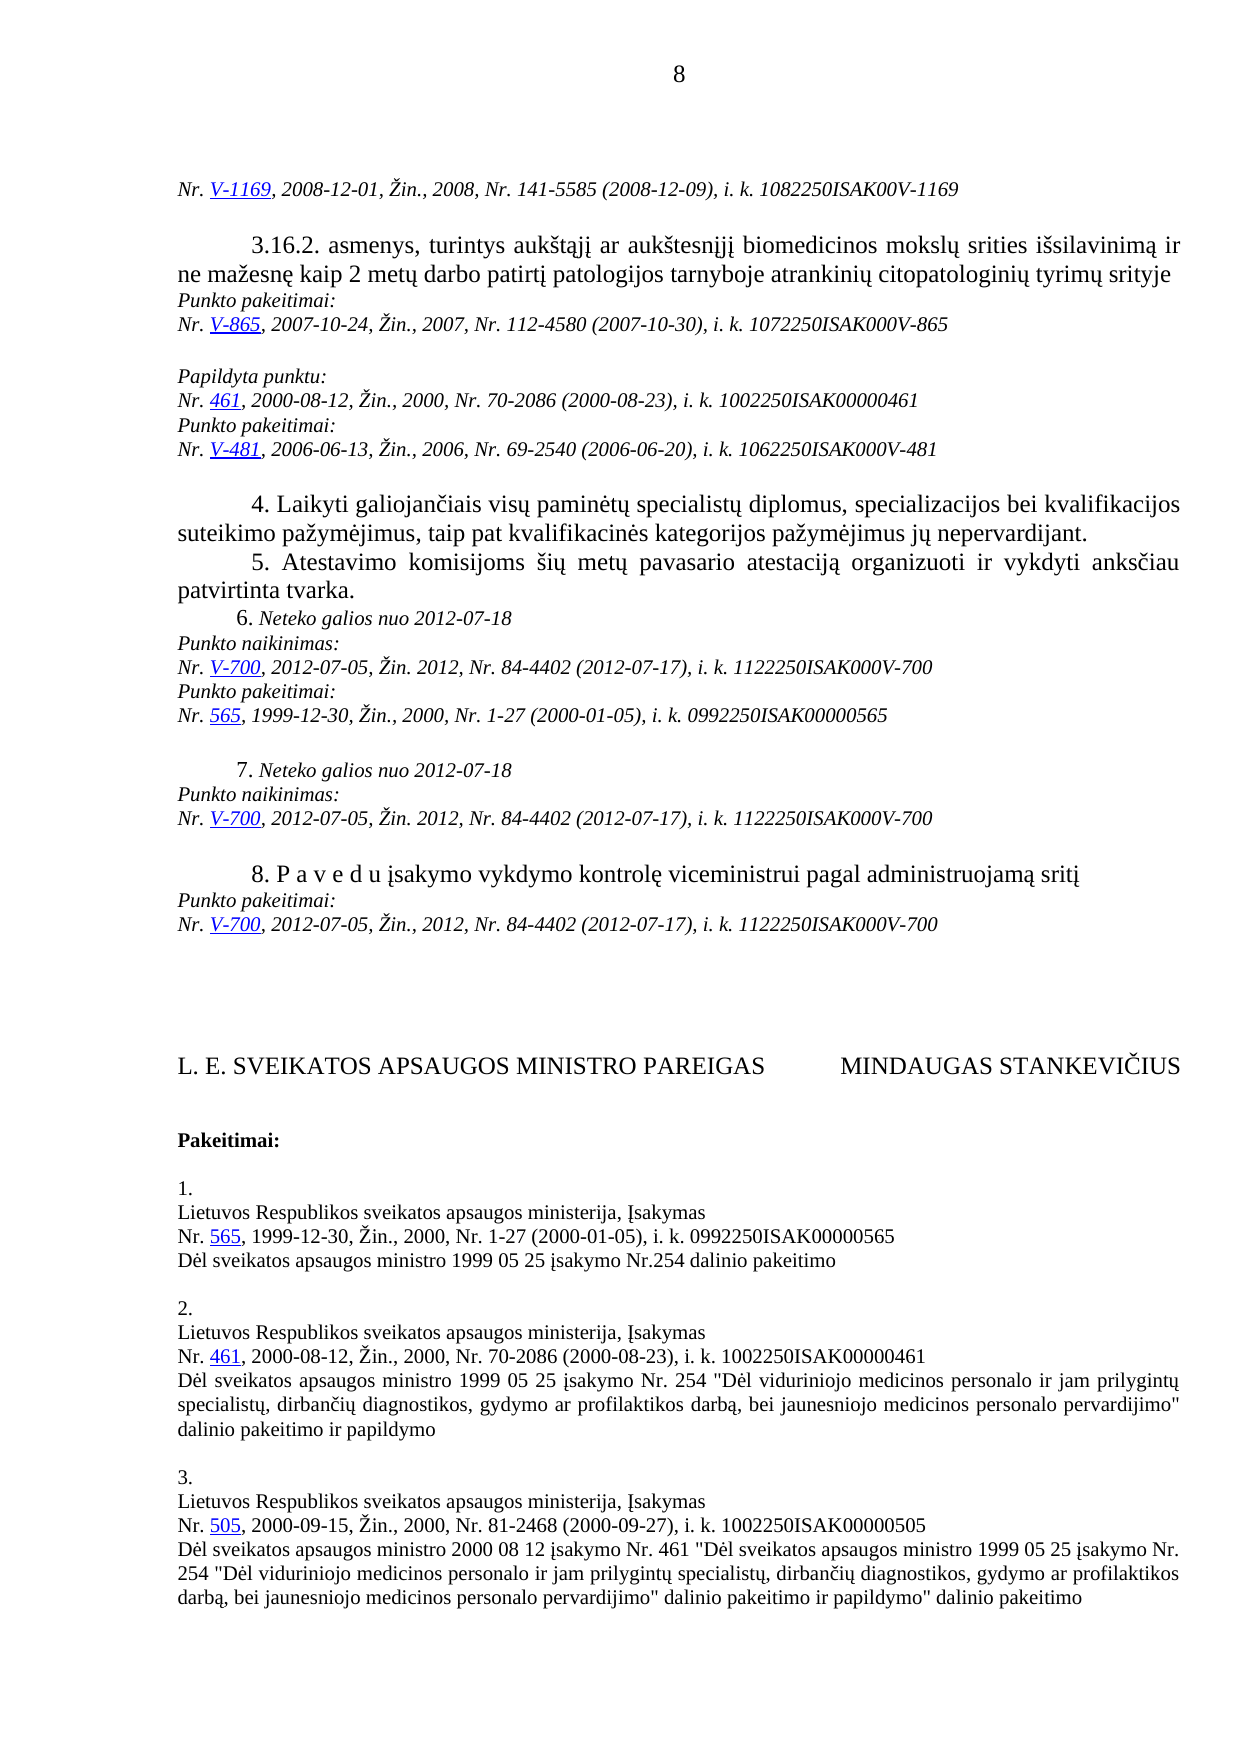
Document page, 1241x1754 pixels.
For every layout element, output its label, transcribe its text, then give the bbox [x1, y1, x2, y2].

text 4. Laikyti galiojančiais visų paminėtų specialistų diplomus, specializacijos bei kvalifikacijos suteikimo pažymėjimus, taip pat kvalifikacinės kategorijos pažymėjimus jų nepervardijant. [177, 489, 1181, 547]
text Punkto pakeitimai: [177, 888, 1181, 912]
text Papildyta punktu: [177, 364, 1181, 388]
text Dėl sveikatos apsaugos ministro 1999 05 25 įsakymo Nr.254 dalinio pakeitimo [177, 1248, 1181, 1272]
text 6. Neteko galios nuo 2012-07-18 [177, 604, 1181, 631]
text Punkto naikinimas: [177, 631, 1181, 655]
text Nr. V-700, 2012-07-05, Žin. 2012, Nr. 84-4402 (2012-07-17), i. k. 1122250ISAK000V-700 [177, 655, 1181, 679]
text Lietuvos Respublikos sveikatos apsaugos ministerija, Įsakymas [177, 1320, 1181, 1344]
text Lietuvos Respublikos sveikatos apsaugos ministerija, Įsakymas [177, 1200, 1181, 1224]
text Dėl sveikatos apsaugos ministro 1999 05 25 įsakymo Nr. 254 "Dėl viduriniojo medicinos personalo ir jam prilygintų specialistų, dirbančių diagnostikos, gydymo ar profilaktikos darbą, bei jaunesniojo medicinos personalo pervardijimo" dalinio pakeitimo ir papildymo [177, 1368, 1181, 1441]
text L. E. SVEIKATOS APSAUGOS MINISTRO PAREIGAS MINDAUGAS STANKEVIČIUS [177, 1051, 1181, 1079]
text Nr. 461, 2000-08-12, Žin., 2000, Nr. 70-2086 (2000-08-23), i. k. 1002250ISAK00000461 [177, 388, 1181, 412]
text 2. [177, 1296, 1181, 1320]
text Punkto pakeitimai: [177, 679, 1181, 703]
text 3. [177, 1464, 1181, 1489]
text Dėl sveikatos apsaugos ministro 2000 08 12 įsakymo Nr. 461 "Dėl sveikatos apsaugos ministro 1999 05 25 įsakymo Nr. 254 "Dėl viduriniojo medicinos personalo ir jam prilygintų specialistų, dirbančių diagnostikos, gydymo ar profilaktikos darbą, bei jaunesniojo medicinos personalo pervardijimo" dalinio pakeitimo ir papildymo" dalinio pakeitimo [177, 1537, 1181, 1609]
text Nr. 505, 2000-09-15, Žin., 2000, Nr. 81-2468 (2000-09-27), i. k. 1002250ISAK00000505 [177, 1513, 1181, 1537]
text Nr. V-1169, 2008-12-01, Žin., 2008, Nr. 141-5585 (2008-12-09), i. k. 1082250ISAK00V-1169 [177, 177, 1181, 201]
text Nr. V-700, 2012-07-05, Žin. 2012, Nr. 84-4402 (2012-07-17), i. k. 1122250ISAK000V-700 [177, 806, 1181, 830]
text Nr. 461, 2000-08-12, Žin., 2000, Nr. 70-2086 (2000-08-23), i. k. 1002250ISAK00000461 [177, 1344, 1181, 1368]
text Lietuvos Respublikos sveikatos apsaugos ministerija, Įsakymas [177, 1489, 1181, 1513]
text Pakeitimai: [177, 1128, 1181, 1152]
text Punkto naikinimas: [177, 782, 1181, 806]
text Nr. 565, 1999-12-30, Žin., 2000, Nr. 1-27 (2000-01-05), i. k. 0992250ISAK00000565 [177, 703, 1181, 727]
text 5. Atestavimo komisijoms šių metų pavasario atestaciją organizuoti ir vykdyti anksčiau patvirtinta tvarka. [177, 547, 1181, 604]
text Nr. V-700, 2012-07-05, Žin., 2012, Nr. 84-4402 (2012-07-17), i. k. 1122250ISAK000V-700 [177, 912, 1181, 936]
text 3.16.2. asmenys, turintys aukštąjį ar aukštesnįjį biomedicinos mokslų srities išsilavinimą ir ne mažesnę kaip 2 metų darbo patirtį patologijos tarnyboje atrankinių citopatologinių tyrimų srityje [177, 230, 1181, 287]
text 1. [177, 1176, 1181, 1200]
text Nr. V-481, 2006-06-13, Žin., 2006, Nr. 69-2540 (2006-06-20), i. k. 1062250ISAK000V-481 [177, 437, 1181, 461]
text 7. Neteko galios nuo 2012-07-18 [177, 756, 1181, 782]
text Nr. 565, 1999-12-30, Žin., 2000, Nr. 1-27 (2000-01-05), i. k. 0992250ISAK00000565 [177, 1224, 1181, 1248]
text Nr. V-865, 2007-10-24, Žin., 2007, Nr. 112-4580 (2007-10-30), i. k. 1072250ISAK000V-865 [177, 312, 1181, 336]
text Punkto pakeitimai: [177, 412, 1181, 437]
text 8. P a v e d u įsakymo vykdymo kontrolę viceministrui pagal administruojamą sritį [177, 859, 1181, 888]
text Punkto pakeitimai: [177, 287, 1181, 312]
